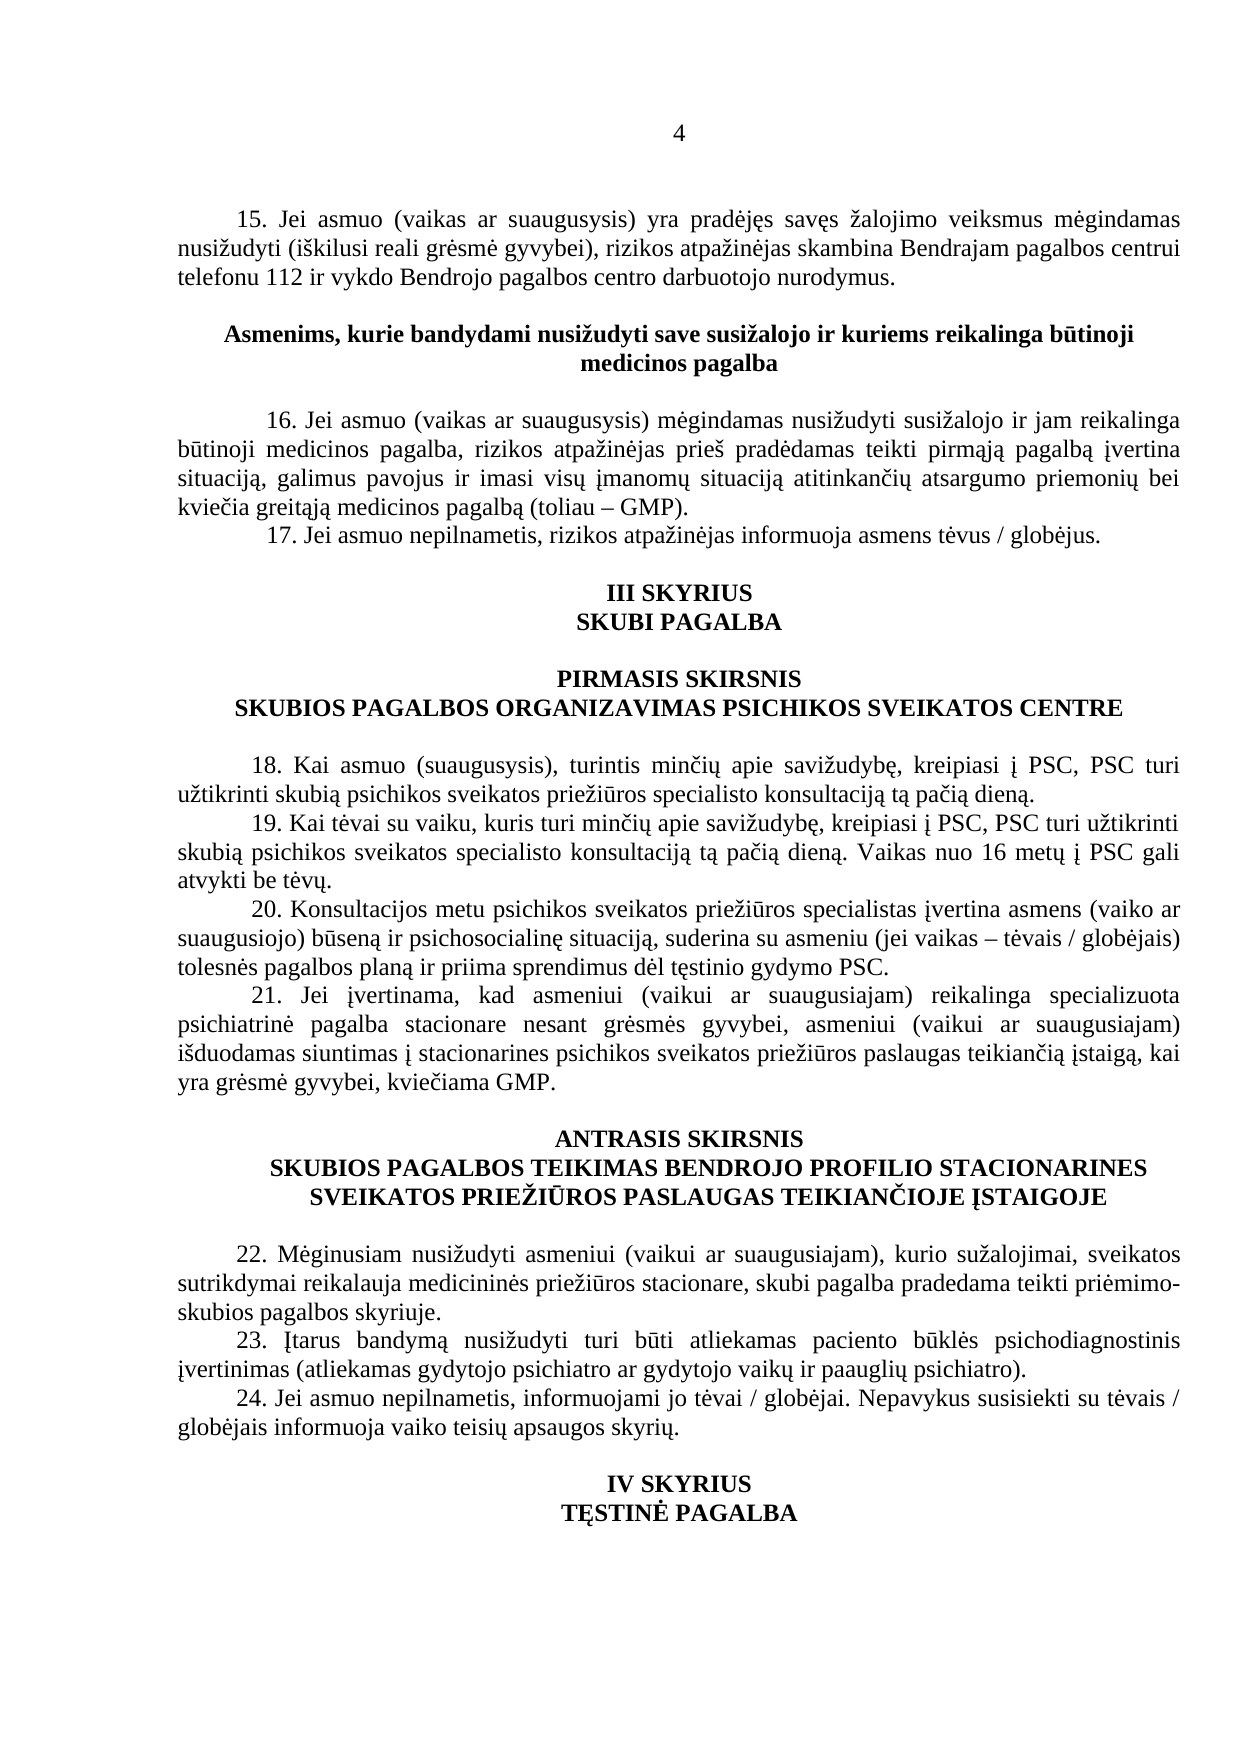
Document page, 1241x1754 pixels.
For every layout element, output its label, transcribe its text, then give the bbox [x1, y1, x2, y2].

text 17. Jei asmuo nepilnametis, rizikos atpažinėjas informuoja asmens tėvus / globėjus. [266, 521, 1181, 549]
text TĘSTINĖ PAGALBA [177, 1498, 1181, 1527]
text IV SKYRIUS [177, 1469, 1181, 1498]
text 20. Konsultacijos metu psichikos sveikatos priežiūros specialistas įvertina asmens (vaiko ar suaugusiojo) būseną ir psichosocialinę situaciją, suderina su asmeniu (jei vaikas – tėvais / globėjais) tolesnės pagalbos planą ir priima sprendimus dėl tęstinio gydymo PSC. [177, 894, 1181, 981]
text SKUBIOS PAGALBOS ORGANIZAVIMAS PSICHIKOS SVEIKATOS CENTRE [177, 693, 1181, 722]
text 24. Jei asmuo nepilnametis, informuojami jo tėvai / globėjai. Nepavykus susisiekti su tėvais / globėjais informuoja vaiko teisių apsaugos skyrių. [177, 1383, 1181, 1441]
text 16. Jei asmuo (vaikas ar suaugusysis) mėgindamas nusižudyti susižalojo ir jam reikalinga būtinoji medicinos pagalba, rizikos atpažinėjas prieš pradėdamas teikti pirmąją pagalbą įvertina situaciją, galimus pavojus ir imasi visų įmanomų situaciją atitinkančių atsargumo priemonių bei kviečia greitąją medicinos pagalbą (toliau – GMP). [177, 406, 1181, 521]
text 19. Kai tėvai su vaiku, kuris turi minčių apie savižudybę, kreipiasi į PSC, PSC turi užtikrinti skubią psichikos sveikatos specialisto konsultaciją tą pačią dieną. Vaikas nuo 16 metų į PSC gali atvykti be tėvų. [177, 808, 1181, 894]
text 21. Jei įvertinama, kad asmeniui (vaikui ar suaugusiajam) reikalinga specializuota psichiatrinė pagalba stacionare nesant grėsmės gyvybei, asmeniui (vaikui ar suaugusiajam) išduodamas siuntimas į stacionarines psichikos sveikatos priežiūros paslaugas teikiančią įstaigą, kai yra grėsmė gyvybei, kviečiama GMP. [177, 981, 1181, 1096]
text 18. Kai asmuo (suaugusysis), turintis minčių apie savižudybę, kreipiasi į PSC, PSC turi užtikrinti skubią psichikos sveikatos priežiūros specialisto konsultaciją tą pačią dieną. [177, 751, 1181, 808]
text 15. Jei asmuo (vaikas ar suaugusysis) yra pradėjęs savęs žalojimo veiksmus mėgindamas nusižudyti (iškilusi reali grėsmė gyvybei), rizikos atpažinėjas skambina Bendrajam pagalbos centrui telefonu 112 ir vykdo Bendrojo pagalbos centro darbuotojo nurodymus. [177, 204, 1181, 291]
text SKUBI PAGALBA [177, 607, 1181, 636]
text ANTRASIS SKIRSNIS [177, 1124, 1181, 1153]
text 23. Įtarus bandymą nusižudyti turi būti atliekamas paciento būklės psichodiagnostinis įvertinimas (atliekamas gydytojo psichiatro ar gydytojo vaikų ir paauglių psichiatro). [177, 1326, 1181, 1383]
text SKUBIOS PAGALBOS TEIKIMAS BENDROJO PROFILIO STACIONARINES SVEIKATOS PRIEŽIŪROS PASLAUGAS TEIKIANČIOJE ĮSTAIGOJE [236, 1153, 1181, 1211]
text 22. Mėginusiam nusižudyti asmeniui (vaikui ar suaugusiajam), kurio sužalojimai, sveikatos sutrikdymai reikalauja medicininės priežiūros stacionare, skubi pagalba pradedama teikti priėmimo-skubios pagalbos skyriuje. [177, 1239, 1181, 1326]
text III SKYRIUS [177, 578, 1181, 607]
text Asmenims, kurie bandydami nusižudyti save susižalojo ir kuriems reikalinga būtinoji medicinos pagalba [177, 319, 1181, 377]
text PIRMASIS SKIRSNIS [177, 664, 1181, 693]
